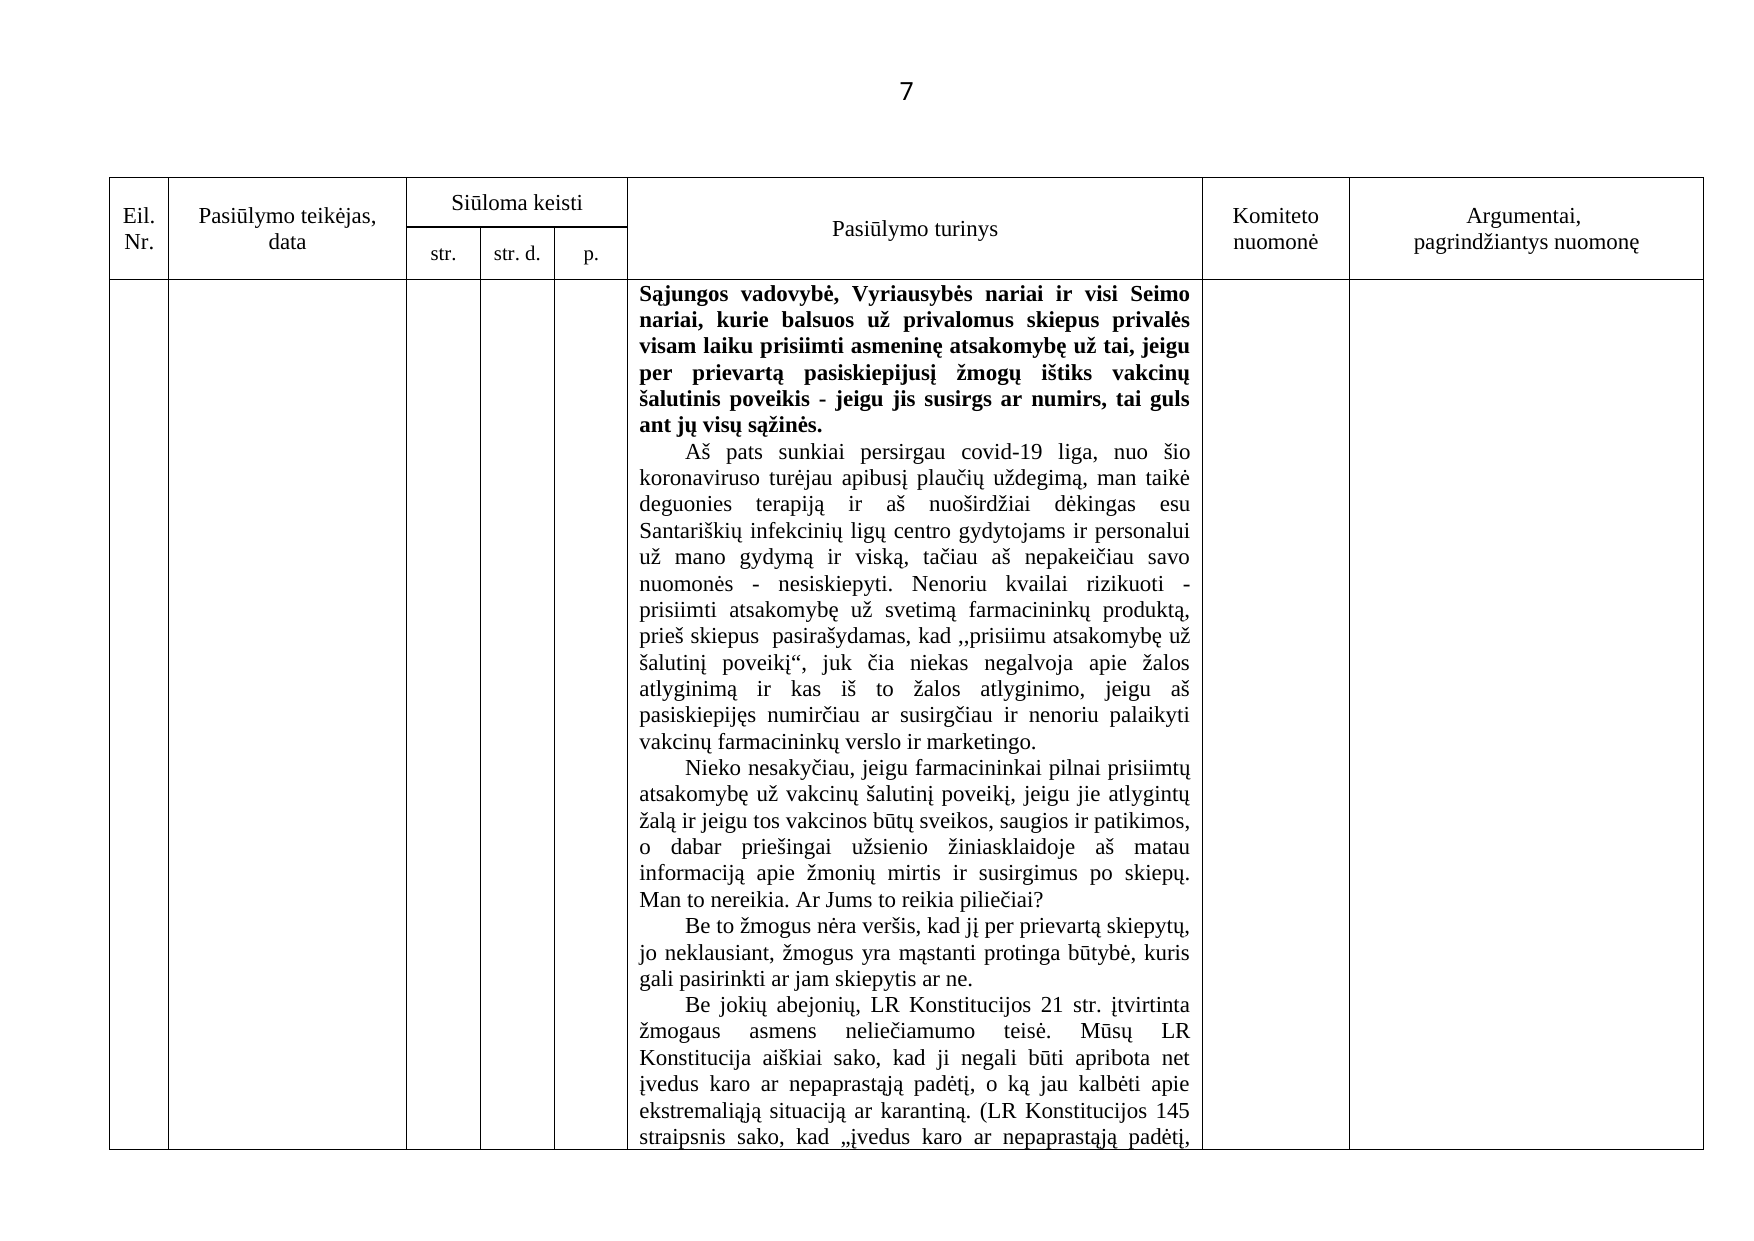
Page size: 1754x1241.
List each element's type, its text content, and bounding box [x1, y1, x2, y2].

table_cell [1350, 280, 1703, 1149]
table_header Siūloma keisti [407, 178, 627, 226]
table_cell [481, 280, 554, 1149]
table_cell str. d. [481, 228, 554, 279]
table_header Pasiūlymo teikėjas, data [169, 178, 406, 279]
table_cell Sąjungos vadovybė, Vyriausybės nariai ir visi Seimo nariai, kurie balsuos už privalomus skiepus privalės visam laiku prisiimti asmeninę atsakomybę už tai, jeigu per prievartą pasiskiepijusį žmogų ištiks vakcinų šalutinis poveikis - jeigu jis susirgs ar numirs, tai guls ant jų visų sąžinės. Aš pats sunkiai persirgau covid-19 liga, nuo šio koronaviruso turėjau apibusį plaučių uždegimą, man taikė deguonies terapiją ir aš nuoširdžiai dėkingas esu Santariškių infekcinių ligų centro gydytojams ir personalui už mano gydymą ir viską, tačiau aš nepakeičiau savo nuomonės - nesiskiepyti. Nenoriu kvailai rizikuoti - prisiimti atsakomybę už svetimą farmacininkų produktą, prieš skiepus pasirašydamas, kad ,,prisiimu atsakomybę už šalutinį poveikį“, juk čia niekas negalvoja apie žalos atlyginimą ir kas iš to žalos atlyginimo, jeigu aš pasiskiepijęs numirčiau ar susirgčiau ir nenoriu palaikyti vakcinų farmacininkų verslo ir marketingo. Nieko nesakyčiau, jeigu farmacininkai pilnai prisiimtų atsakomybę už vakcinų šalutinį poveikį, jeigu jie atlygintų žalą ir jeigu tos vakcinos būtų sveikos, saugios ir patikimos, o dabar priešingai užsienio žiniasklaidoje aš matau informaciją apie žmonių mirtis ir susirgimus po skiepų. Man to nereikia. Ar Jums to reikia piliečiai? Be to žmogus nėra veršis, kad jį per prievartą skiepytų, jo neklausiant, žmogus yra mąstanti protinga būtybė, kuris gali pasirinkti ar jam skiepytis ar ne. Be jokių abejonių, LR Konstitucijos 21 str. įtvirtinta žmogaus asmens neliečiamumo teisė. Mūsų LR Konstitucija aiškiai sako, kad ji negali būti apribota net įvedus karo ar nepaprastąją padėtį, o ką jau kalbėti apie ekstremaliąją situaciją ar karantiną. (LR Konstitucijos 145 straipsnis sako, kad „įvedus karo ar nepaprastąją padėtį, [628, 280, 1202, 1149]
table_cell [110, 280, 168, 1149]
table_cell [1203, 280, 1349, 1149]
table_header Argumentai, pagrindžiantys nuomonę [1350, 178, 1703, 279]
table_cell p. [555, 228, 627, 279]
table_cell [407, 280, 480, 1149]
table_cell [555, 280, 627, 1149]
table_cell str. [407, 228, 480, 279]
table_header Komiteto nuomonė [1203, 178, 1349, 279]
table_cell [169, 280, 406, 1149]
table_header Pasiūlymo turinys [628, 178, 1202, 279]
table_header Eil. Nr. [110, 178, 168, 279]
